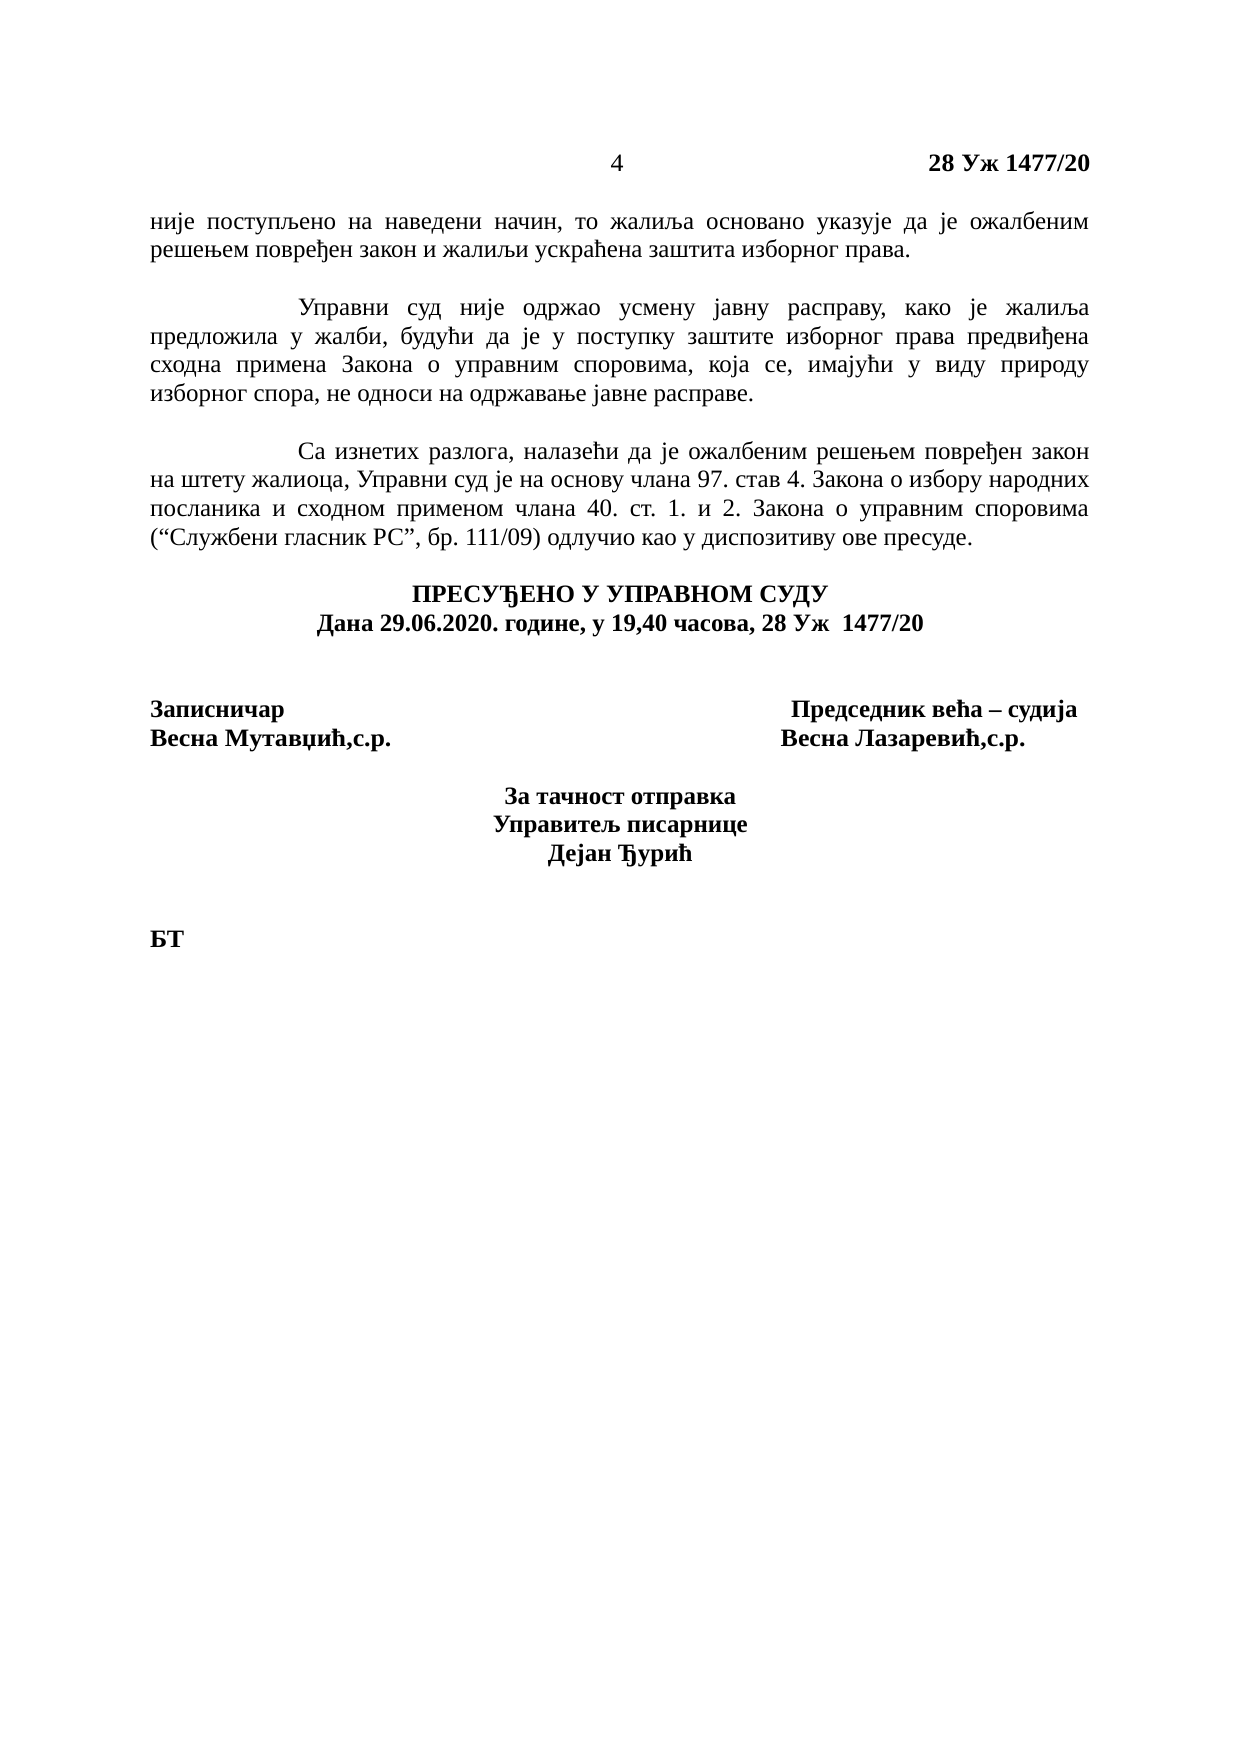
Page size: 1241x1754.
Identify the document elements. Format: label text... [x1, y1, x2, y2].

text Са изнетих разлога, налазећи да је ожалбеним решењем повређен закон на штету жалиоца, Управни суд је на основу члана 97. став 4. Закона о избору народних посланика и сходном применом члана 40. ст. 1. и 2. Закона о управним споровима (“Службени гласник РС”, бр. 111/09) одлучио као у диспозитиву ове пресуде. [150, 436, 1090, 551]
text Дејан Ђурић [150, 838, 1090, 867]
text БT [150, 924, 1090, 953]
text Управни суд није одржао усмену јавну расправу, како је жалиља предложила у жалби, будући да је у поступку заштите изборног права предвиђена сходна примена Закона о управним споровима, која се, имајући у виду природу изборног спора, не односи на одржавање јавне расправе. [150, 292, 1090, 407]
text ПРЕСУЂЕНО У УПРАВНОМ СУДУ [150, 579, 1090, 608]
text Управитељ писарнице [150, 809, 1090, 838]
text није поступљено на наведени начин, то жалиља основано указује да је ожалбеним решењем повређен закон и жалиљи ускраћена заштита изборног права. [150, 206, 1090, 263]
text Дана 29.06.2020. године, у 19,40 часова, 28 Уж 1477/20 [150, 608, 1090, 637]
text Весна Мутавџић,с.р. Весна Лазаревић,с.р. [150, 723, 1090, 781]
text За тачност отправка [150, 781, 1090, 809]
text Записничар Председник већа – судија [150, 694, 1090, 723]
